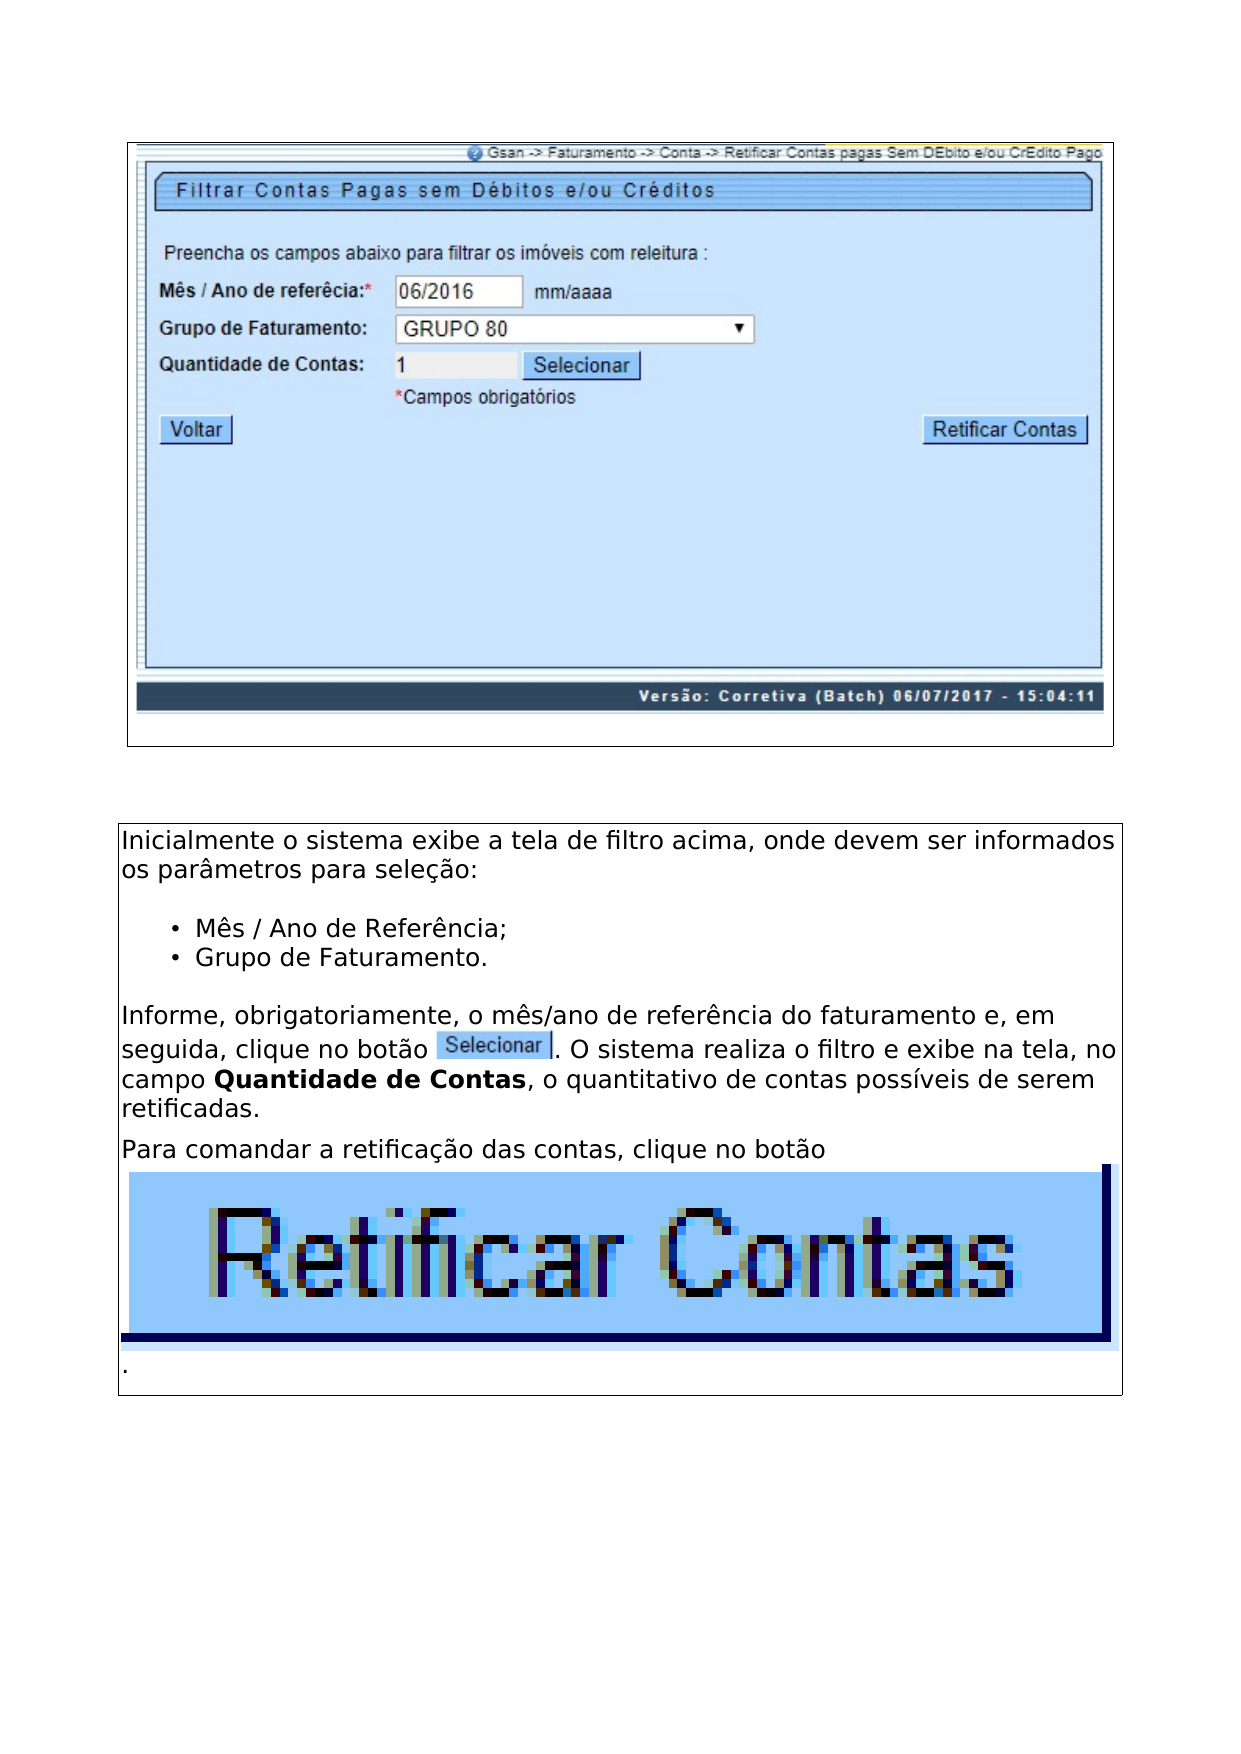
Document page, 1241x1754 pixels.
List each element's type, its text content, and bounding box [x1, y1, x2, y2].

picture [436, 1030, 554, 1059]
table_header [128, 143, 1113, 746]
table_header Inicialmente o sistema exibe a tela de filtro acima, onde devem ser informados os parâmetros para seleção: Mês / Ano de Referência; Grupo de Faturamento. Informe, obrigatoriamente, o mês/ano de referência do faturamento e, em seguida, clique no botão . O sistema realiza o filtro e exibe na tela, no campo Quantidade de Contas, o quantitativo de contas possíveis de serem retificadas. Para comandar a retificação das contas, clique no botão . [119, 824, 1122, 1395]
picture [121, 1164, 1120, 1351]
picture [136, 144, 1104, 714]
